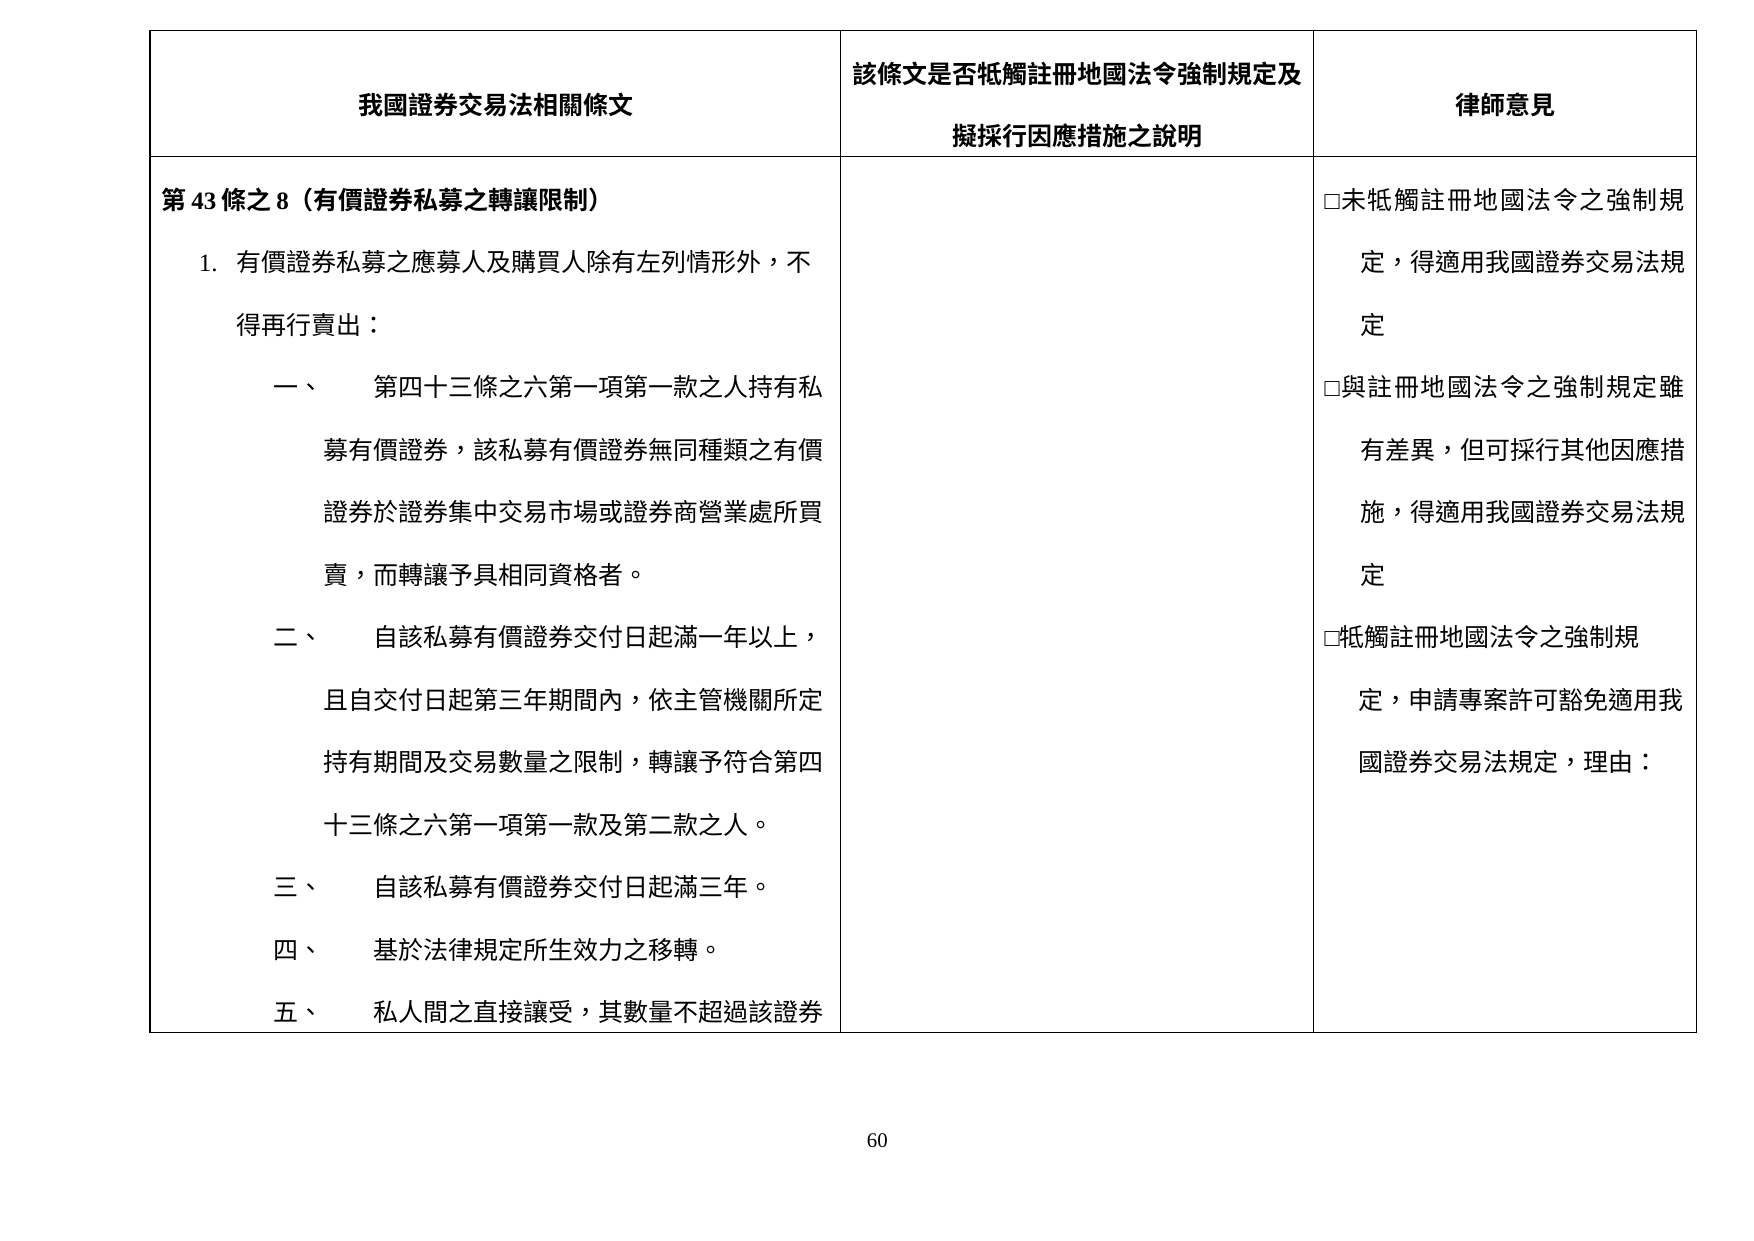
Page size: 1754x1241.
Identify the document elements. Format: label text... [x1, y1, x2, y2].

table_cell 第43條之8（有價證券私募之轉讓限制） 有價證券私募之應募人及購買人除有左列情形外，不得再行賣出： 第四十三條之六第一項第一款之人持有私募有價證券，該私募有價證券無同種類之有價證券於證券集中交易市場或證券商營業處所買賣，而轉讓予具相同資格者。 自該私募有價證券交付日起滿一年以上，且自交付日起第三年期間內，依主管機關所定持有期間及交易數量之限制，轉讓予符合第四十三條之六第一項第一款及第二款之人。 自該私募有價證券交付日起滿三年。 基於法律規定所生效力之移轉。 私人間之直接讓受，其數量不超過該證券 [151, 157, 840, 1032]
table_cell □未牴觸註冊地國法令之強制規定，得適用我國證券交易法規定 □與註冊地國法令之強制規定雖有差異，但可採行其他因應措施，得適用我國證券交易法規定 □牴觸註冊地國法令之強制規定，申請專案許可豁免適用我國證券交易法規定，理由： [1314, 157, 1696, 1032]
table_header 該條文是否牴觸註冊地國法令強制規定及擬採行因應措施之說明 [841, 31, 1313, 156]
table_cell [841, 157, 1313, 1032]
table_header 我國證券交易法相關條文 [151, 31, 840, 156]
table_header 律師意見 [1314, 31, 1696, 156]
